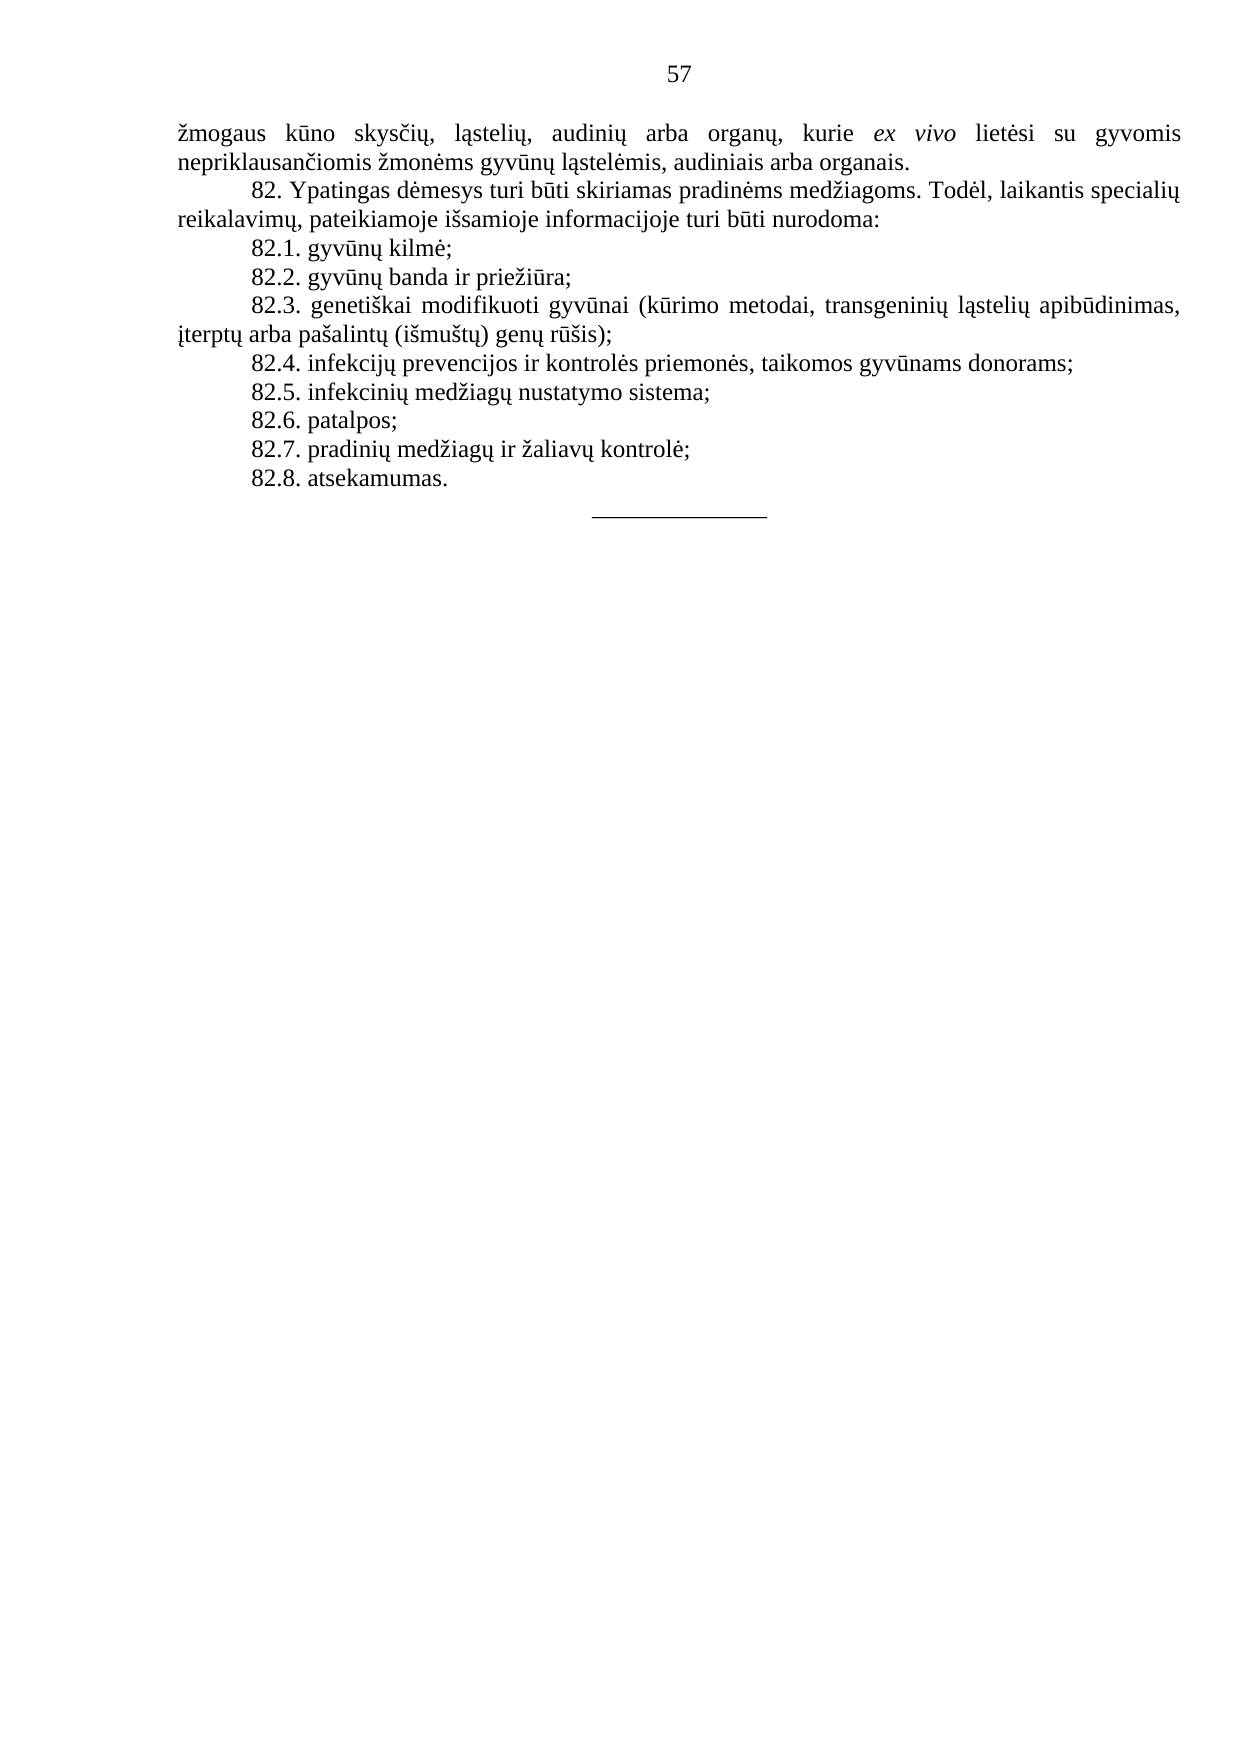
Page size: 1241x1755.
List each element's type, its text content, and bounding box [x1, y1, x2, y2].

text 82.7. pradinių medžiagų ir žaliavų kontrolė; [177, 434, 1181, 463]
text 82.3. genetiškai modifikuoti gyvūnai (kūrimo metodai, transgeninių ląstelių apibūdinimas, įterptų arba pašalintų (išmuštų) genų rūšis); [177, 291, 1181, 348]
text 82. Ypatingas dėmesys turi būti skiriamas pradinėms medžiagoms. Todėl, laikantis specialių reikalavimų, pateikiamoje išsamioje informacijoje turi būti nurodoma: [177, 176, 1181, 233]
text 82.2. gyvūnų banda ir priežiūra; [177, 262, 1181, 291]
text žmogaus kūno skysčių, ląstelių, audinių arba organų, kurie ex vivo lietėsi su gyvomis nepriklausančiomis žmonėms gyvūnų ląstelėmis, audiniais arba organais. [177, 118, 1181, 176]
text 82.1. gyvūnų kilmė; [177, 233, 1181, 262]
text 82.5. infekcinių medžiagų nustatymo sistema; [177, 377, 1181, 406]
text 82.6. patalpos; [177, 406, 1181, 434]
text 82.4. infekcijų prevencijos ir kontrolės priemonės, taikomos gyvūnams donorams; [177, 348, 1181, 377]
text ______________ [177, 492, 1181, 521]
text 82.8. atsekamumas. [177, 463, 1181, 492]
